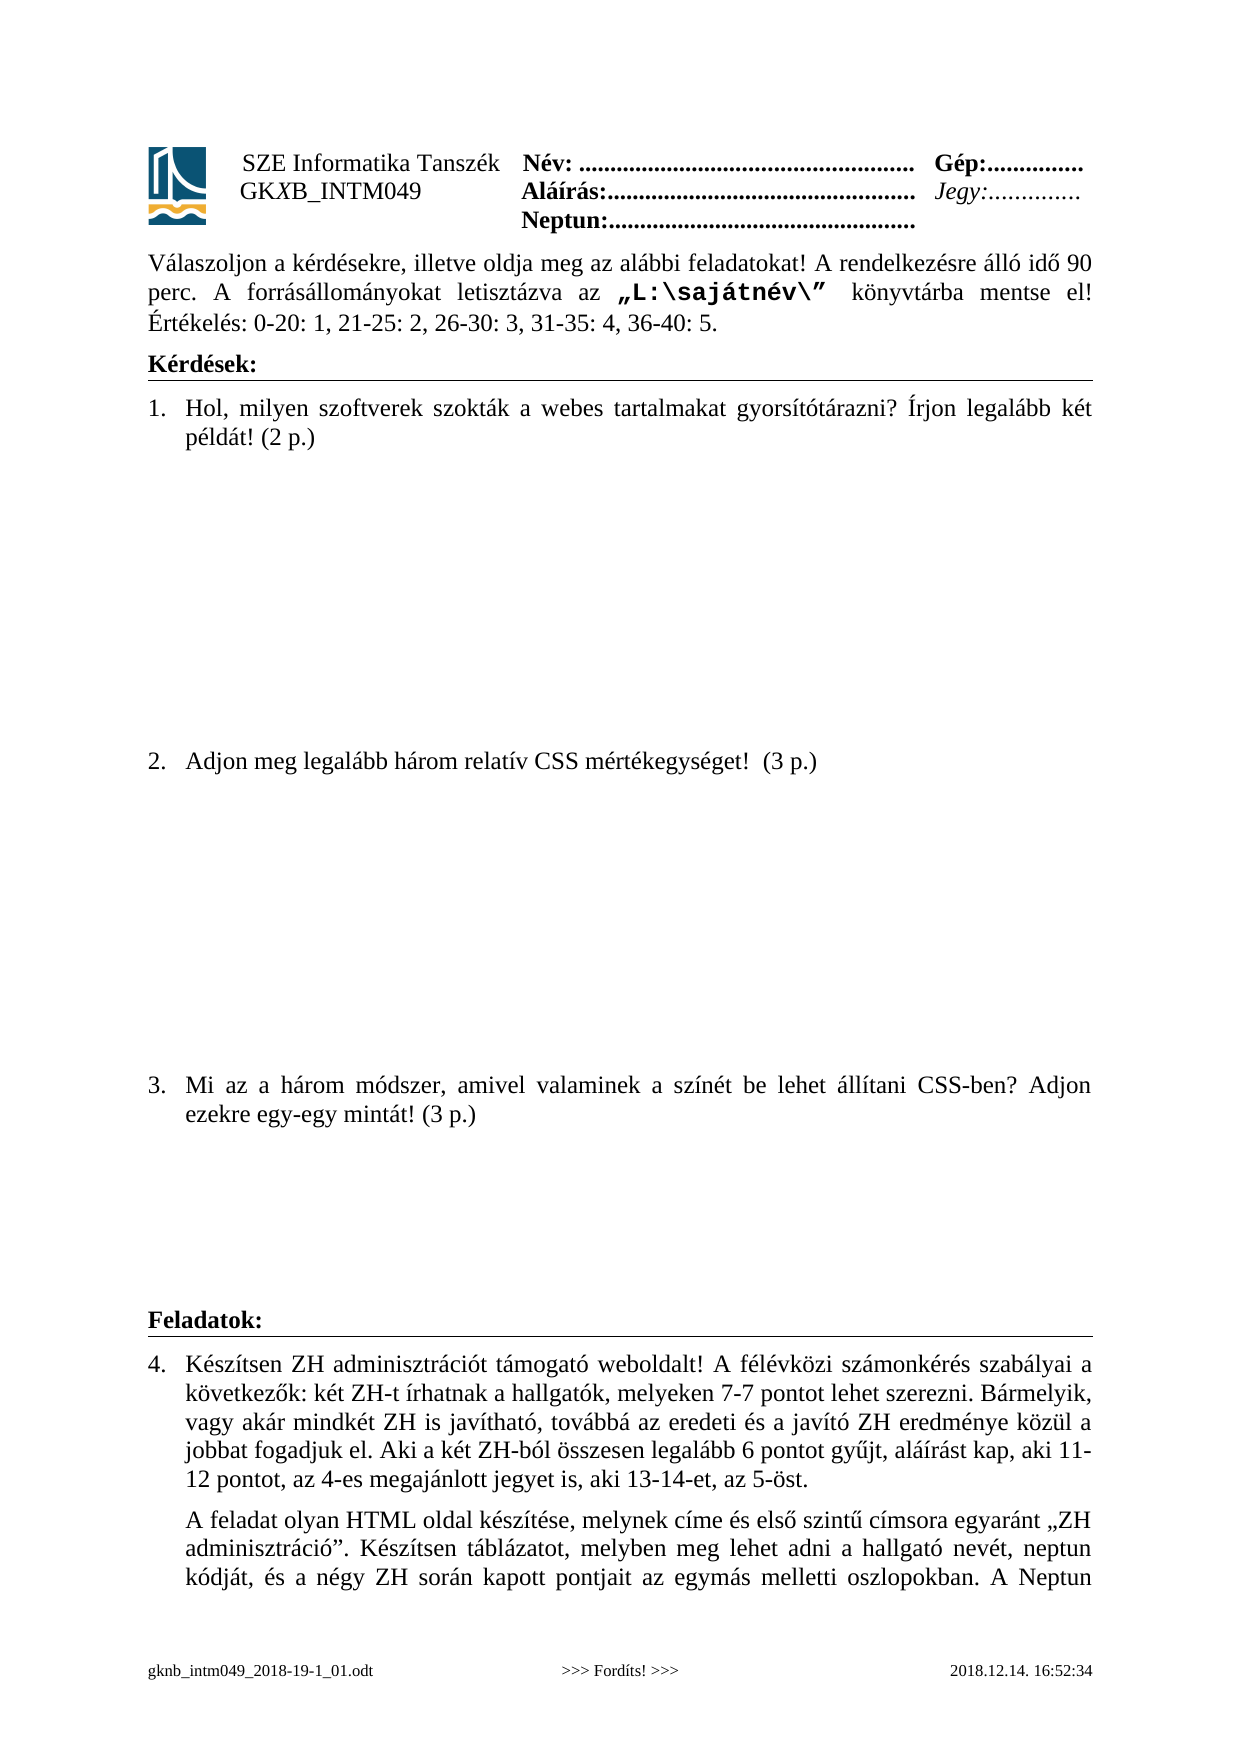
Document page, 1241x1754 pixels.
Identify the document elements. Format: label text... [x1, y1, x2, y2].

text Feladatok: [148, 1305, 1093, 1336]
text Kérdések: [148, 349, 1093, 380]
list Mi az a három módszer, amivel valaminek a színét be lehet állítani CSS-ben? Adjon ezekre egy-egy mintát! (3 p.) [148, 1070, 1093, 1128]
table_cell GKXB_INTM049 [228, 176, 510, 248]
list A feladat olyan HTML oldal készítése, melynek címe és első szintű címsora egyaránt „ZH adminisztráció”. Készítsen táblázatot, melyben meg lehet adni a hallgató nevét, neptun kódját, és a négy ZH során kapott pontjait az egymás melletti oszlopokban. A Neptun [148, 1505, 1093, 1591]
table_header [149, 148, 228, 248]
table_cell Aláírás: Neptun: [510, 176, 928, 248]
text Válaszoljon a kérdésekre, illetve oldja meg az alábbi feladatokat! A rendelkezésre álló idő 90 perc. A forrásállományokat letisztázva az „L:\sajátnév\” könyvtárba mentse el! Értéke­lés: 0-20: 1, 21-25: 2, 26-30: 3, 31-35: 4, 36-40: 5. [148, 248, 1093, 336]
picture [148, 147, 206, 225]
list Készítsen ZH adminisztrációt támogató weboldalt! A félévközi számonkérés szabályai a következők: két ZH-t írhatnak a hallgatók, melyeken 7-7 pontot lehet szerezni. Bármelyik, vagy akár mindkét ZH is javítható, továbbá az eredeti és a javító ZH eredménye közül a jobbat fogadjuk el. Aki a két ZH-ból összesen legalább 6 pontot gyűjt, aláírást kap, aki 11-12 pontot, az 4-es megajánlott jegyet is, aki 13-14-et, az 5-öst. [148, 1349, 1093, 1493]
table_header Gép: [928, 148, 1093, 176]
table_header SZE Informatika Tanszék [228, 148, 510, 176]
list Hol, milyen szoftverek szokták a webes tartalmakat gyorsítótárazni? Írjon legalább két példát! (2 p.) [148, 393, 1093, 451]
table_cell Jegy: [928, 176, 1093, 248]
list Adjon meg legalább három relatív CSS mértékegységet! (3 p.) [148, 746, 1093, 775]
table_header Név: [510, 148, 928, 176]
